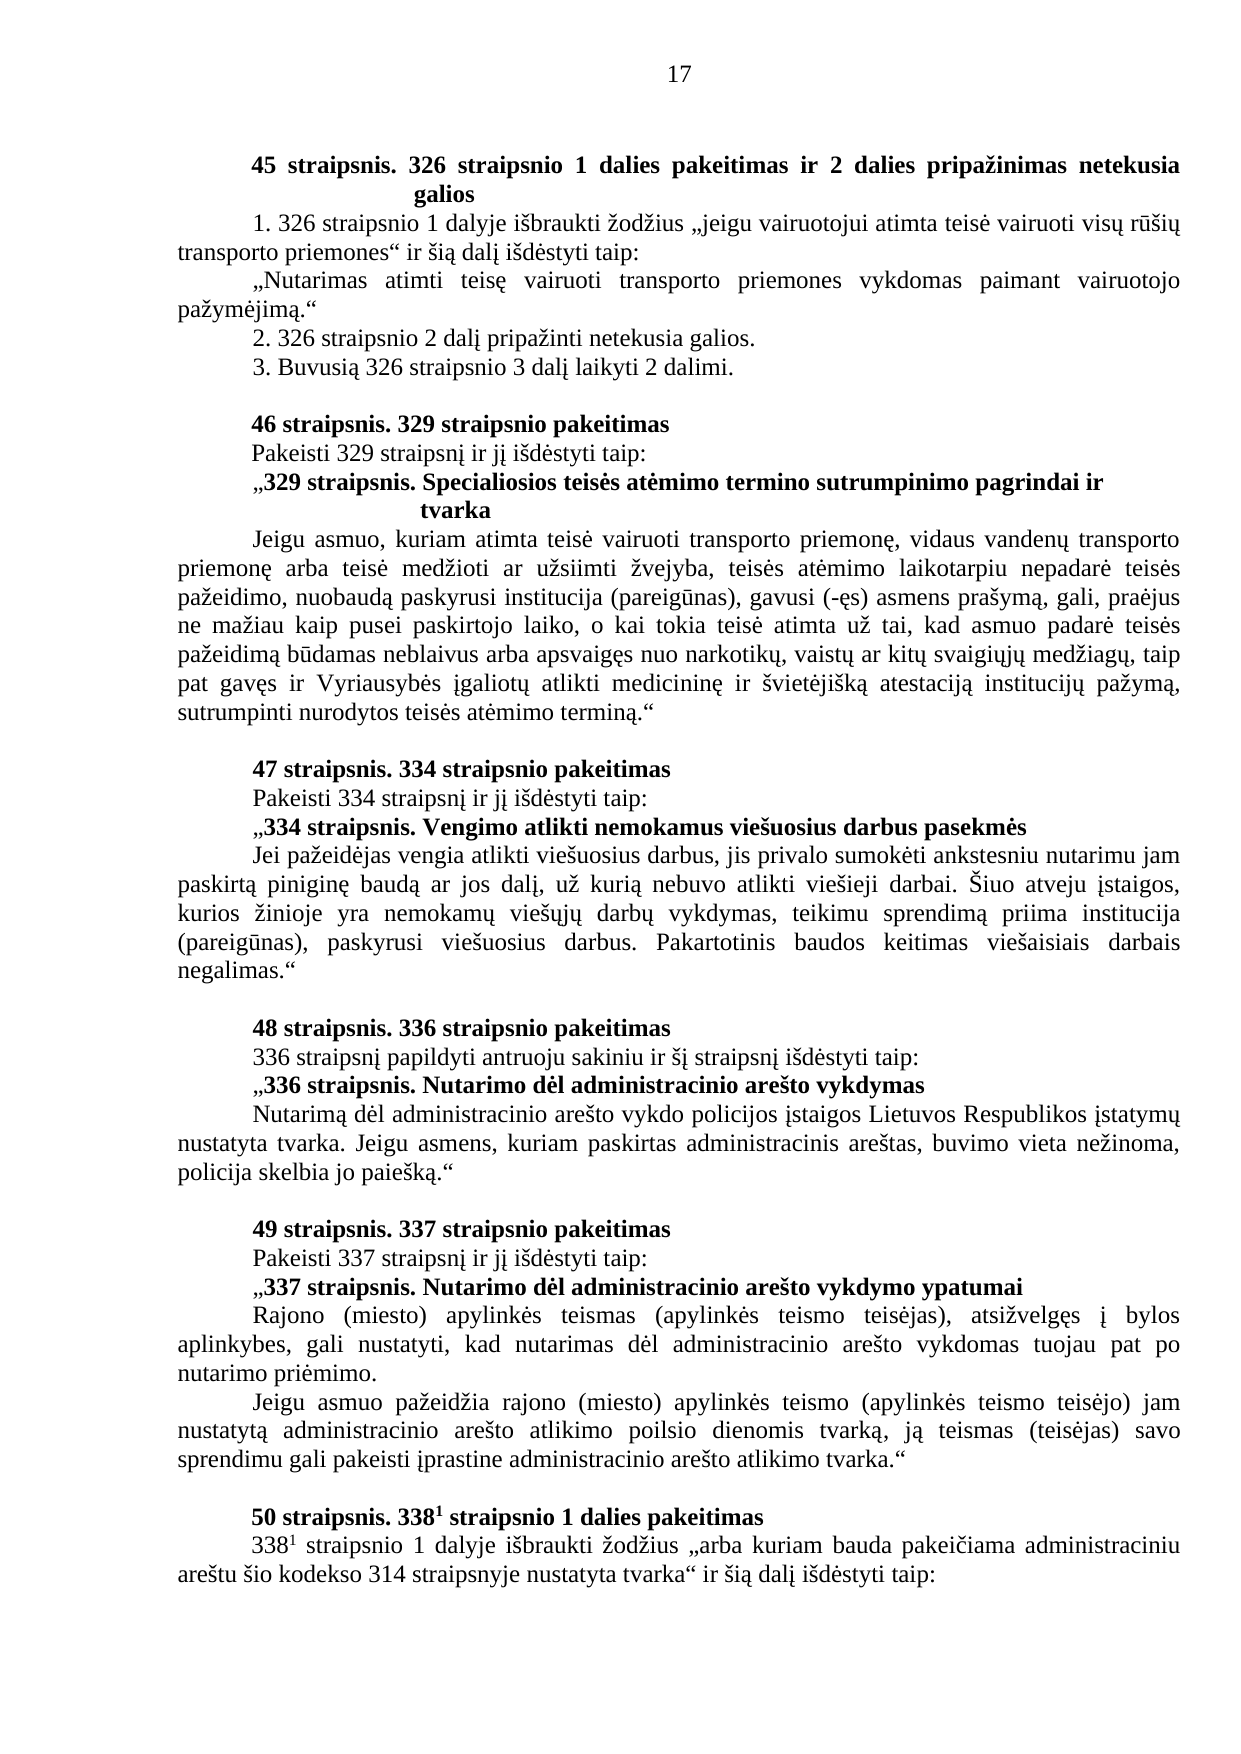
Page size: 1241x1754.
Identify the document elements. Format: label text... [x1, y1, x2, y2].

text „Nutarimas atimti teisę vairuoti transporto priemones vykdomas paimant vairuotojo pažymėjimą.“ [177, 266, 1181, 323]
text Pakeisti 329 straipsnį ir jį išdėstyti taip: [251, 438, 1181, 467]
text 45 straipsnis. 326 straipsnio 1 dalies pakeitimas ir 2 dalies pripažinimas netekusia galios [251, 151, 1181, 208]
text Jeigu asmuo pažeidžia rajono (miesto) apylinkės teismo (apylinkės teismo teisėjo) jam nustatytą administracinio arešto atlikimo poilsio dienomis tvarką, ją teismas (teisėjas) savo sprendimu gali pakeisti įprastine administracinio arešto atlikimo tvarka.“ [177, 1387, 1181, 1473]
text 49 straipsnis. 337 straipsnio pakeitimas [177, 1214, 1181, 1243]
text Pakeisti 337 straipsnį ir jį išdėstyti taip: [177, 1243, 1181, 1272]
text 3381 straipsnio 1 dalyje išbraukti žodžius „arba kuriam bauda pakeičiama administraciniu areštu šio kodekso 314 straipsnyje nustatyta tvarka“ ir šią dalį išdėstyti taip: [177, 1531, 1181, 1588]
text „329 straipsnis. Specialiosios teisės atėmimo termino sutrumpinimo pagrindai ir [177, 467, 1181, 496]
text 1. 326 straipsnio 1 dalyje išbraukti žodžius „jeigu vairuotojui atimta teisė vairuoti visų rūšių transporto priemones“ ir šią dalį išdėstyti taip: [177, 208, 1181, 266]
text Pakeisti 334 straipsnį ir jį išdėstyti taip: [177, 783, 1181, 812]
text 336 straipsnį papildyti antruoju sakiniu ir šį straipsnį išdėstyti taip: [177, 1042, 1181, 1071]
text 48 straipsnis. 336 straipsnio pakeitimas [177, 1013, 1181, 1042]
text 47 straipsnis. 334 straipsnio pakeitimas [177, 754, 1181, 783]
text Jei pažeidėjas vengia atlikti viešuosius darbus, jis privalo sumokėti ankstesniu nutarimu jam paskirtą piniginę baudą ar jos dalį, už kurią nebuvo atlikti viešieji darbai. Šiuo atveju įstaigos, kurios žinioje yra nemokamų viešųjų darbų vykdymas, teikimu sprendimą priima institucija (pareigūnas), paskyrusi viešuosius darbus. Pakartotinis baudos keitimas viešaisiais darbais negalimas.“ [177, 841, 1181, 984]
text 50 straipsnis. 3381 straipsnio 1 dalies pakeitimas [177, 1502, 1181, 1531]
text „337 straipsnis. Nutarimo dėl administracinio arešto vykdymo ypatumai [177, 1272, 1181, 1301]
text 2. 326 straipsnio 2 dalį pripažinti netekusia galios. [177, 323, 1181, 352]
text 46 straipsnis. 329 straipsnio pakeitimas [251, 409, 1181, 438]
text „334 straipsnis. Vengimo atlikti nemokamus viešuosius darbus pasekmės [177, 812, 1181, 841]
text Jeigu asmuo, kuriam atimta teisė vairuoti transporto priemonę, vidaus vandenų transporto priemonę arba teisė medžioti ar užsiimti žvejyba, teisės atėmimo laikotarpiu nepadarė teisės pažeidimo, nuobaudą paskyrusi institucija (pareigūnas), gavusi (-ęs) asmens prašymą, gali, praėjus ne mažiau kaip pusei paskirtojo laiko, o kai tokia teisė atimta už tai, kad asmuo padarė teisės pažeidimą būdamas neblaivus arba apsvaigęs nuo narkotikų, vaistų ar kitų svaigiųjų medžiagų, taip pat gavęs ir Vyriausybės įgaliotų atlikti medicininę ir švietėjišką atestaciją institucijų pažymą, sutrumpinti nurodytos teisės atėmimo terminą.“ [177, 524, 1181, 726]
text Rajono (miesto) apylinkės teismas (apylinkės teismo teisėjas), atsižvelgęs į bylos aplinkybes, gali nustatyti, kad nutarimas dėl administracinio arešto vykdomas tuojau pat po nutarimo priėmimo. [177, 1301, 1181, 1387]
text Nutarimą dėl administracinio arešto vykdo policijos įstaigos Lietuvos Respublikos įstatymų nustatyta tvarka. Jeigu asmens, kuriam paskirtas administracinis areštas, buvimo vieta nežinoma, policija skelbia jo paiešką.“ [177, 1099, 1181, 1186]
text 3. Buvusią 326 straipsnio 3 dalį laikyti 2 dalimi. [177, 352, 1181, 381]
text tvarka [177, 496, 1181, 524]
text „336 straipsnis. Nutarimo dėl administracinio arešto vykdymas [177, 1071, 1181, 1099]
